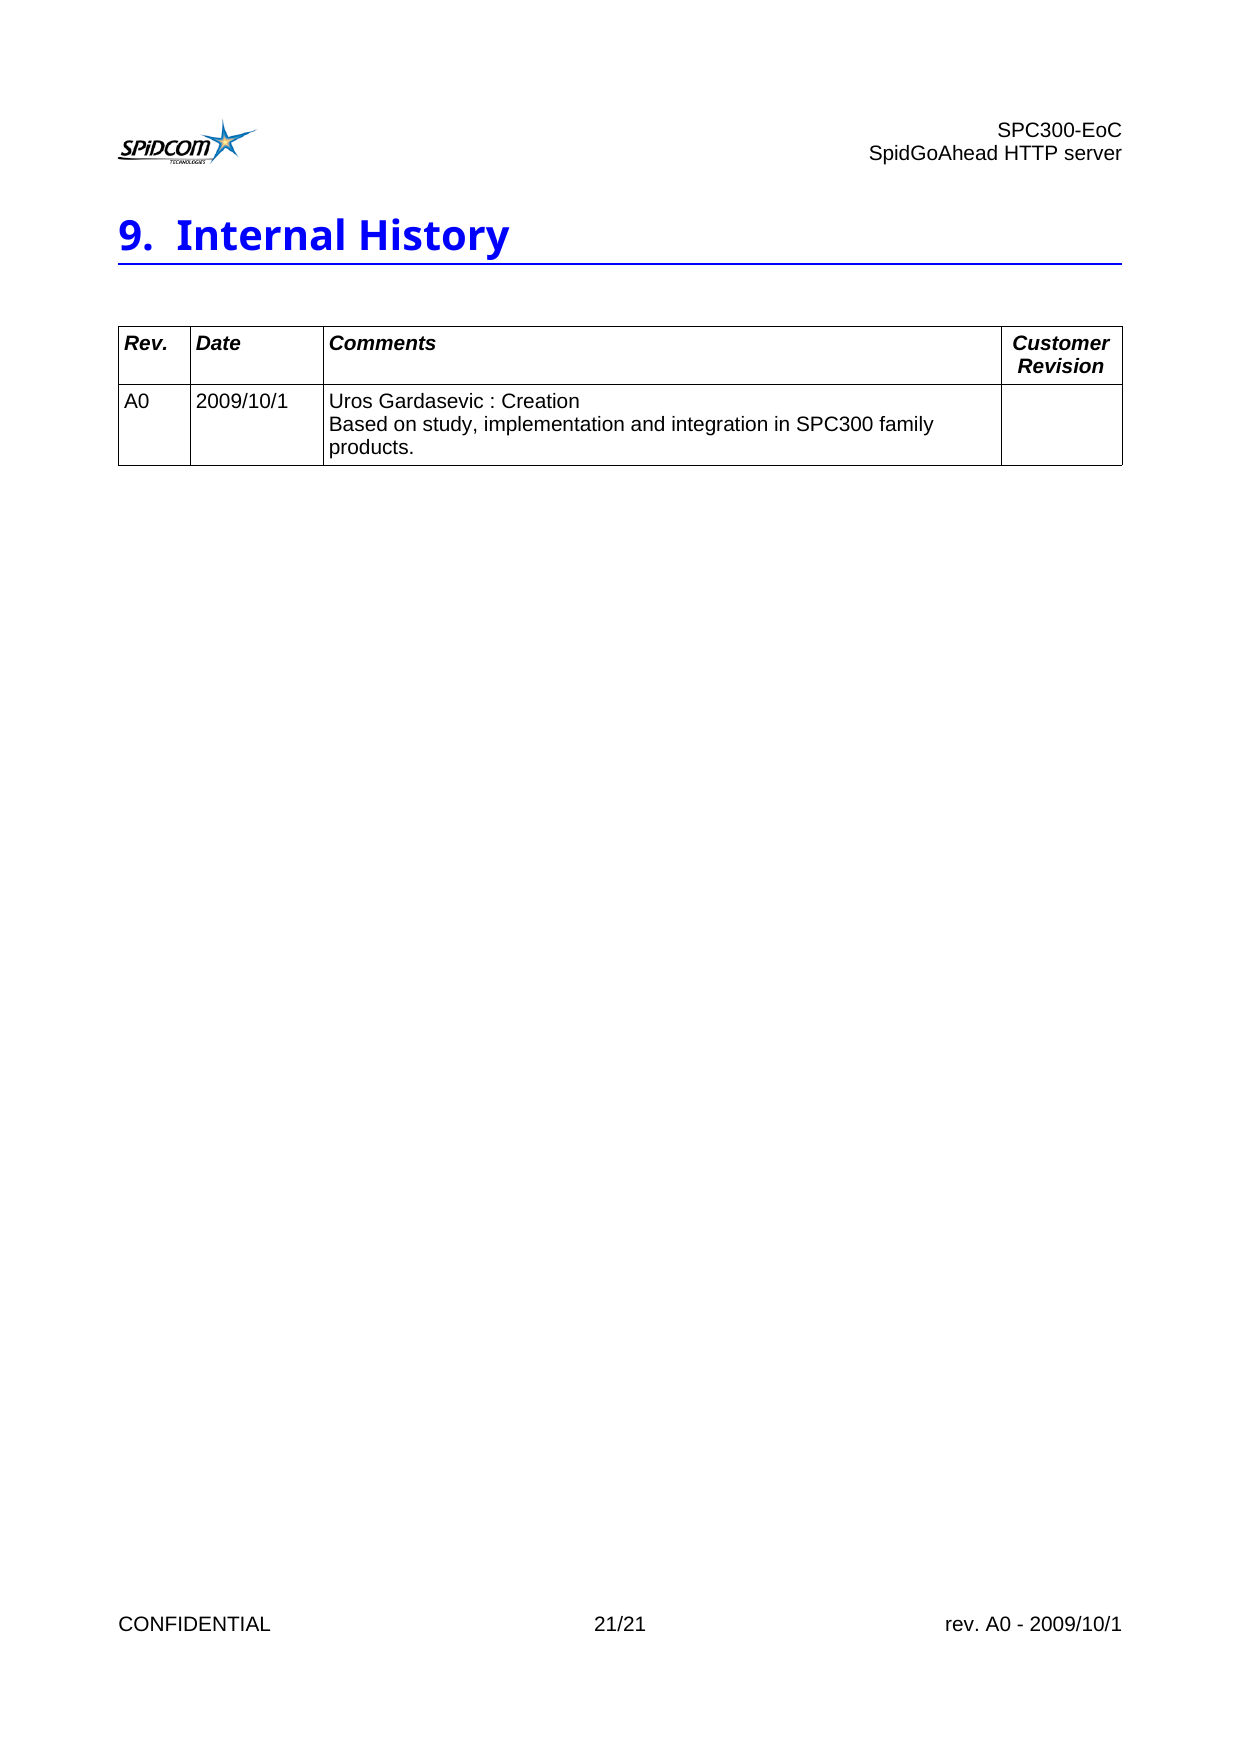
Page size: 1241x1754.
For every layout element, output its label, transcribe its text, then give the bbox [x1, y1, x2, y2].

picture [117, 118, 258, 165]
table_cell 2009/10/1 [191, 385, 323, 465]
subtitle Internal History [118, 206, 1122, 263]
table_header Comments [324, 327, 1001, 384]
table_cell A0 [119, 385, 190, 465]
table_header Rev. [119, 327, 190, 384]
table_cell [1002, 385, 1122, 465]
table_header Customer Revision [1002, 327, 1122, 384]
table_cell Uros Gardasevic : Creation Based on study, implementation and integration in SPC300 family products. [324, 385, 1001, 465]
table_header Date [191, 327, 323, 384]
